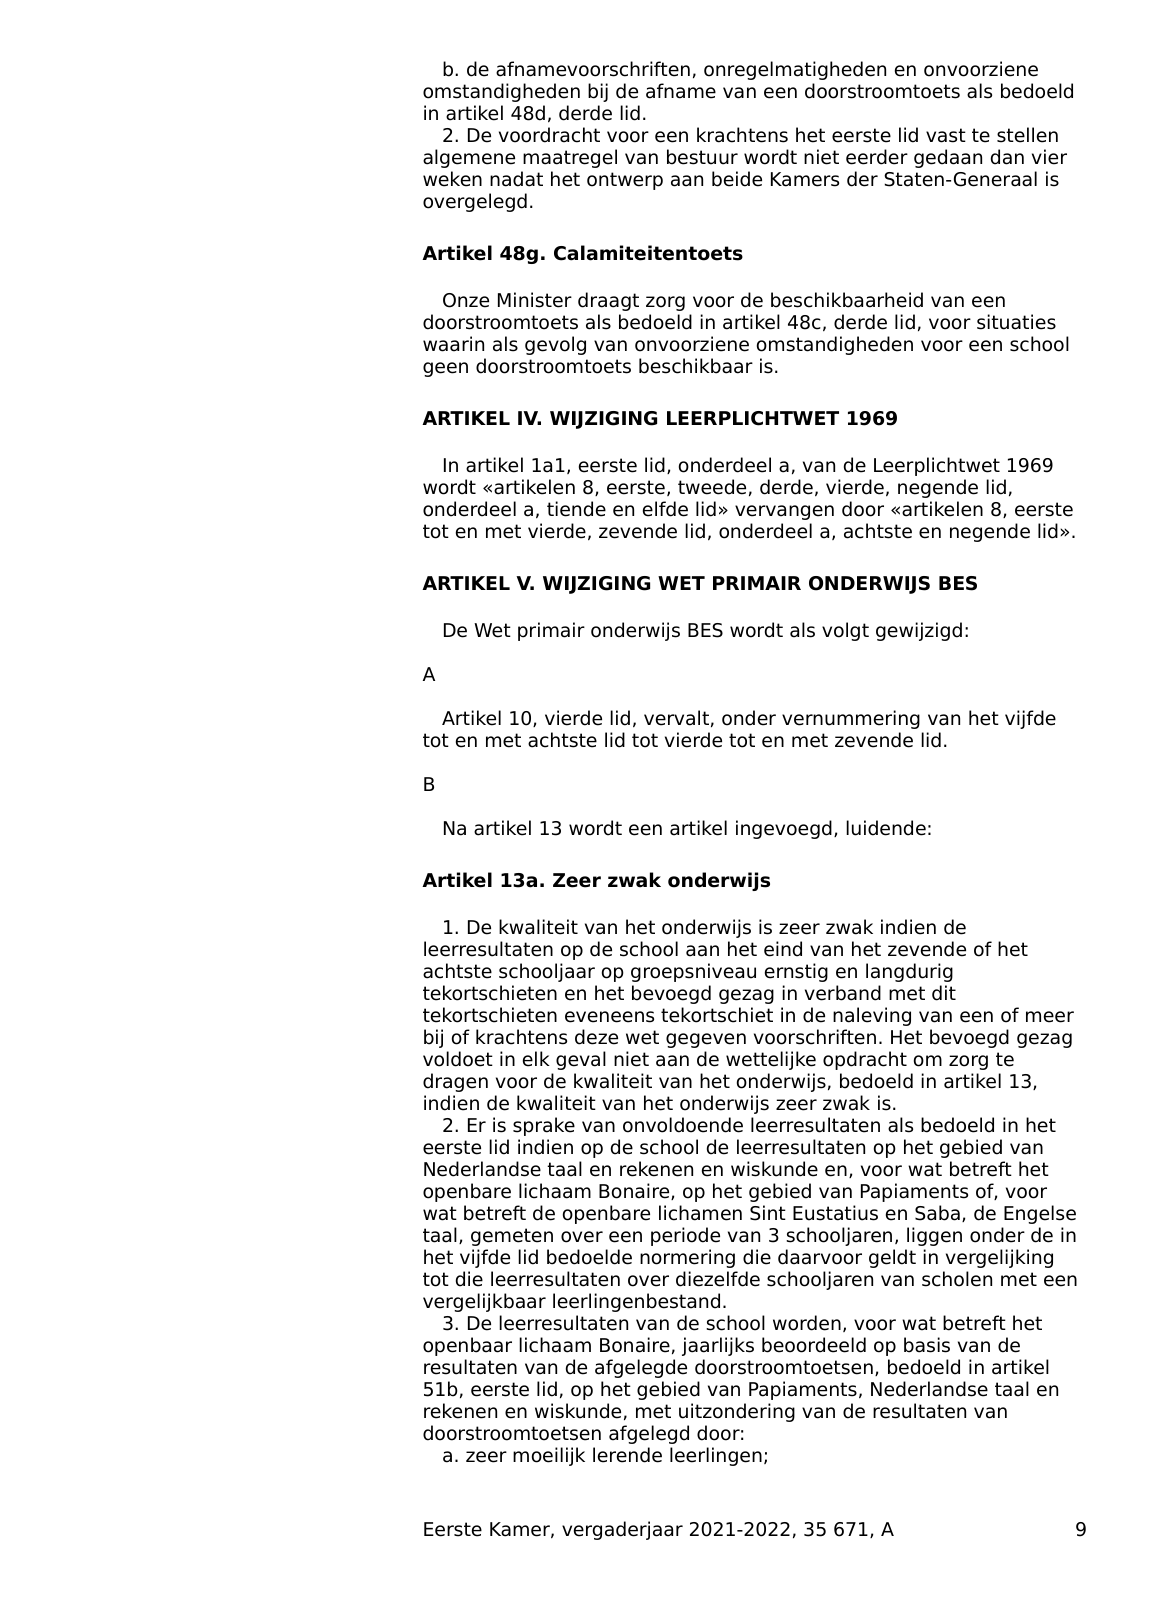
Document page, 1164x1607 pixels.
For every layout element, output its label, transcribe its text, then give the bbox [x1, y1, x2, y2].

text Artikel 10, vierde lid, vervalt, onder vernummering van het vijfde tot en met achtste lid tot vierde tot en met zevende lid. [422, 708, 1087, 752]
text De Wet primair onderwijs BES wordt als volgt gewijzigd: [422, 620, 1087, 642]
text B [422, 774, 1087, 796]
subtitle Artikel 13a. Zeer zwak onderwijs [422, 870, 1087, 892]
text 2. De voordracht voor een krachtens het eerste lid vast te stellen algemene maatregel van bestuur wordt niet eerder gedaan dan vier weken nadat het ontwerp aan beide Kamers der Staten-Generaal is overgelegd. [422, 125, 1087, 213]
subtitle ARTIKEL V. WIJZIGING WET PRIMAIR ONDERWIJS BES [422, 573, 1087, 595]
text In artikel 1a1, eerste lid, onderdeel a, van de Leerplichtwet 1969 wordt «artikelen 8, eerste, tweede, derde, vierde, negende lid, onderdeel a, tiende en elfde lid» vervangen door «artikelen 8, eerste tot en met vierde, zevende lid, onderdeel a, achtste en negende lid». [422, 455, 1087, 543]
text b. de afnamevoorschriften, onregelmatigheden en onvoorziene omstandigheden bij de afname van een doorstroomtoets als bedoeld in artikel 48d, derde lid. [422, 59, 1087, 125]
text 2. Er is sprake van onvoldoende leerresultaten als bedoeld in het eerste lid indien op de school de leerresultaten op het gebied van Nederlandse taal en rekenen en wiskunde en, voor wat betreft het openbare lichaam Bonaire, op het gebied van Papiaments of, voor wat betreft de openbare lichamen Sint Eustatius en Saba, de Engelse taal, gemeten over een periode van 3 schooljaren, liggen onder de in het vijfde lid bedoelde normering die daarvoor geldt in vergelijking tot die leerresultaten over diezelfde schooljaren van scholen met een vergelijkbaar leerlingenbestand. [422, 1115, 1087, 1313]
text a. zeer moeilijk lerende leerlingen; [422, 1445, 1087, 1467]
subtitle ARTIKEL IV. WIJZIGING LEERPLICHTWET 1969 [422, 408, 1087, 430]
subtitle Artikel 48g. Calamiteitentoets [422, 243, 1087, 265]
text 1. De kwaliteit van het onderwijs is zeer zwak indien de leerresultaten op de school aan het eind van het zevende of het achtste schooljaar op groepsniveau ernstig en langdurig tekortschieten en het bevoegd gezag in verband met dit tekortschieten eveneens tekortschiet in de naleving van een of meer bij of krachtens deze wet gegeven voorschriften. Het bevoegd gezag voldoet in elk geval niet aan de wettelijke opdracht om zorg te dragen voor de kwaliteit van het onderwijs, bedoeld in artikel 13, indien de kwaliteit van het onderwijs zeer zwak is. [422, 917, 1087, 1115]
text Na artikel 13 wordt een artikel ingevoegd, luidende: [422, 818, 1087, 840]
text A [422, 664, 1087, 686]
text 3. De leerresultaten van de school worden, voor wat betreft het openbaar lichaam Bonaire, jaarlijks beoordeeld op basis van de resultaten van de afgelegde doorstroomtoetsen, bedoeld in artikel 51b, eerste lid, op het gebied van Papiaments, Nederlandse taal en rekenen en wiskunde, met uitzondering van de resultaten van doorstroomtoetsen afgelegd door: [422, 1313, 1087, 1445]
text Onze Minister draagt zorg voor de beschikbaarheid van een doorstroomtoets als bedoeld in artikel 48c, derde lid, voor situaties waarin als gevolg van onvoorziene omstandigheden voor een school geen doorstroomtoets beschikbaar is. [422, 290, 1087, 378]
